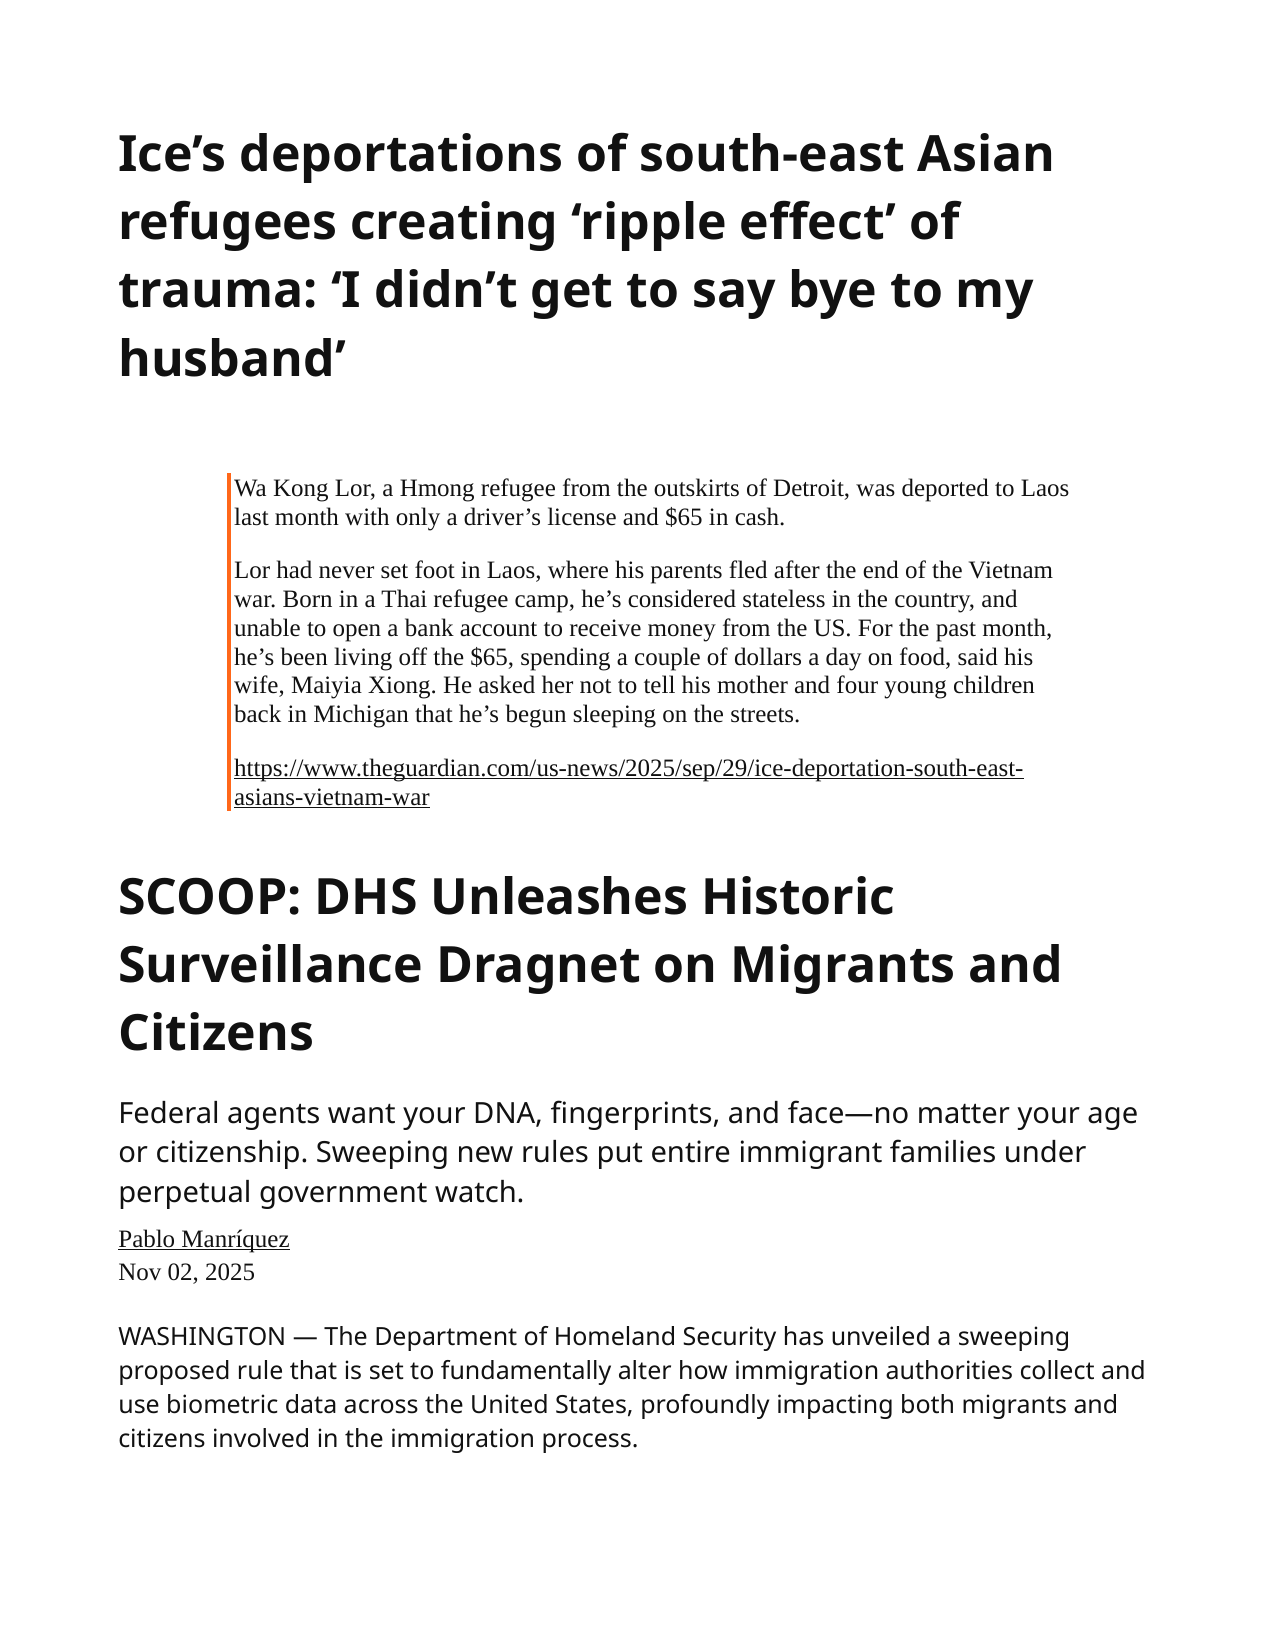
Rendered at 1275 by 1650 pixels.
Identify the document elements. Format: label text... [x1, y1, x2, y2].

text Lor had never set foot in Laos, where his parents fled after the end of the Vietnam war. Born in a Thai refugee camp, he’s considered stateless in the country, and unable to open a bank account to receive money from the US. For the past month, he’s been living off the $65, spending a couple of dollars a day on food, said his wife, Maiyia Xiong. He asked her not to tell his mother and four young children back in Michigan that he’s begun sleeping on the streets. [231, 556, 1073, 728]
text Pablo Manríquez [118, 1224, 1157, 1252]
text WASHINGTON — The Department of Homeland Security has unveiled a sweeping proposed rule that is set to fundamentally alter how immigration authorities collect and use biometric data across the United States, profoundly impacting both migrants and citizens involved in the immigration process. [118, 1318, 1157, 1455]
text Wa Kong Lor, a Hmong refugee from the outskirts of Detroit, was deported to Laos last month with only a driver’s license and $65 in cash. [231, 473, 1073, 531]
text Nov 02, 2025 [118, 1257, 1157, 1285]
subtitle Ice’s deportations of south-east Asian refugees creating ‘ripple effect’ of trauma: ‘I didn’t get to say bye to my husband’ [118, 118, 1157, 391]
subtitle SCOOP: DHS Unleashes Historic Surveillance Dragnet on Migrants and Citizens [118, 861, 1157, 1065]
text https://www.theguardian.com/us-news/2025/sep/29/ice-deportation-south-east-asians-vietnam-war [231, 753, 1073, 811]
subtitle Federal agents want your DNA, fingerprints, and face—no matter your age or citizenship. Sweeping new rules put entire immigrant families under perpetual government watch. [118, 1092, 1157, 1211]
